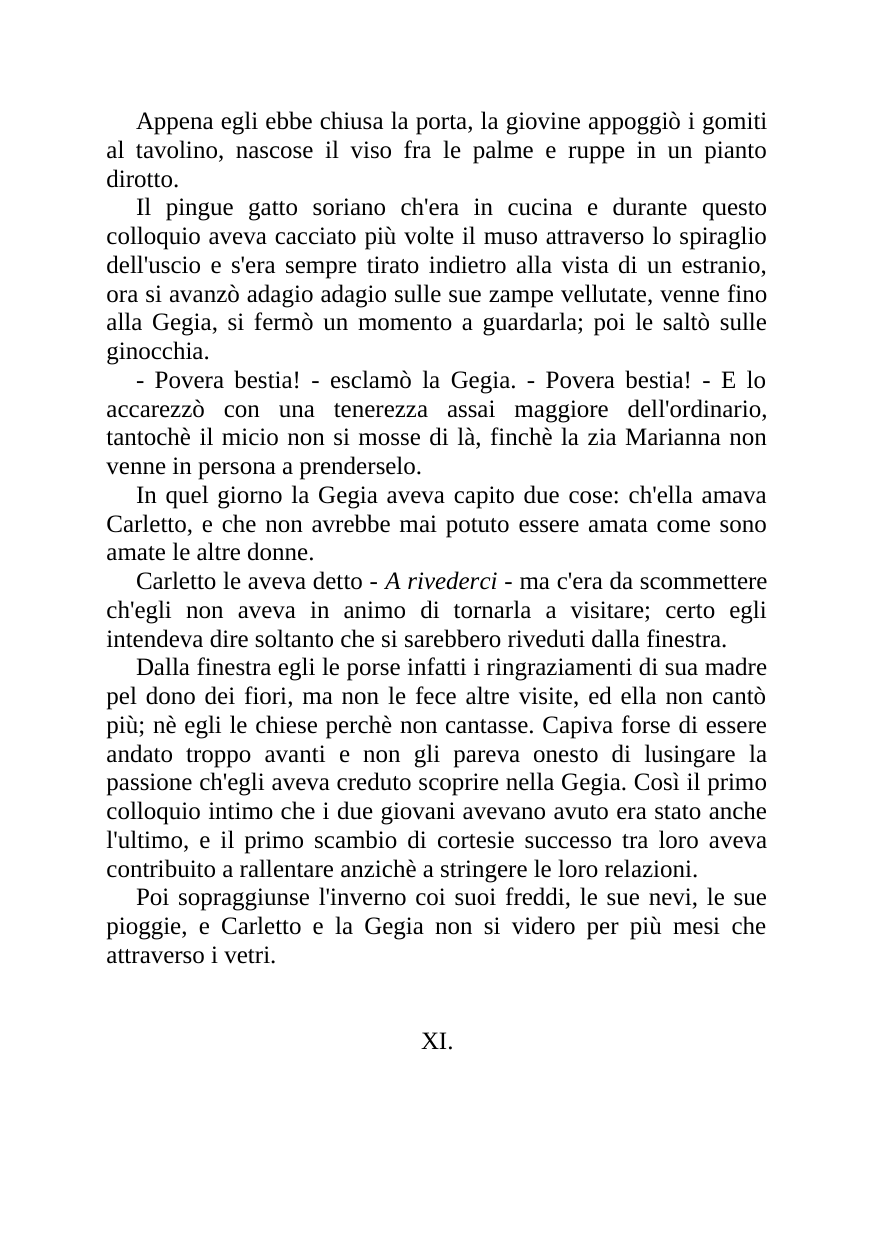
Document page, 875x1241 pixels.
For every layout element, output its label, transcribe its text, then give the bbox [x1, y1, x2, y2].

text In quel giorno la Gegia aveva capito due cose: ch'ella amava Carletto, e che non avrebbe mai potuto essere amata come sono amate le altre donne. [106, 480, 768, 566]
text - Povera bestia! - esclamò la Gegia. - Povera bestia! - E lo accarezzò con una tenerezza assai maggiore dell'ordinario, tantochè il micio non si mosse di là, finchè la zia Marianna non venne in persona a prenderselo. [106, 365, 768, 480]
text Carletto le aveva detto - A rivederci - ma c'era da scommettere ch'egli non aveva in animo di tornarla a visitare; certo egli intendeva dire soltanto che si sarebbero riveduti dalla finestra. [106, 566, 768, 652]
text Dalla finestra egli le porse infatti i ringraziamenti di sua madre pel dono dei fiori, ma non le fece altre visite, ed ella non cantò più; nè egli le chiese perchè non cantasse. Capiva forse di essere andato troppo avanti e non gli pareva onesto di lusingare la passione ch'egli aveva creduto scoprire nella Gegia. Così il primo colloquio intimo che i due giovani avevano avuto era stato anche l'ultimo, e il primo scambio di cortesie successo tra loro aveva contribuito a rallentare anzichè a stringere le loro relazioni. [106, 652, 768, 882]
text XI. [106, 1026, 768, 1055]
text Il pingue gatto soriano ch'era in cucina e durante questo colloquio aveva cacciato più volte il muso attraverso lo spiraglio dell'uscio e s'era sempre tirato indietro alla vista di un estranio, ora si avanzò adagio adagio sulle sue zampe vellutate, venne fino alla Gegia, si fermò un momento a guardarla; poi le saltò sulle ginocchia. [106, 192, 768, 365]
text Appena egli ebbe chiusa la porta, la giovine appoggiò i gomiti al tavolino, nascose il viso fra le palme e ruppe in un pianto dirotto. [106, 106, 768, 192]
text Poi sopraggiunse l'inverno coi suoi freddi, le sue nevi, le sue pioggie, e Carletto e la Gegia non si videro per più mesi che attraverso i vetri. [106, 882, 768, 969]
